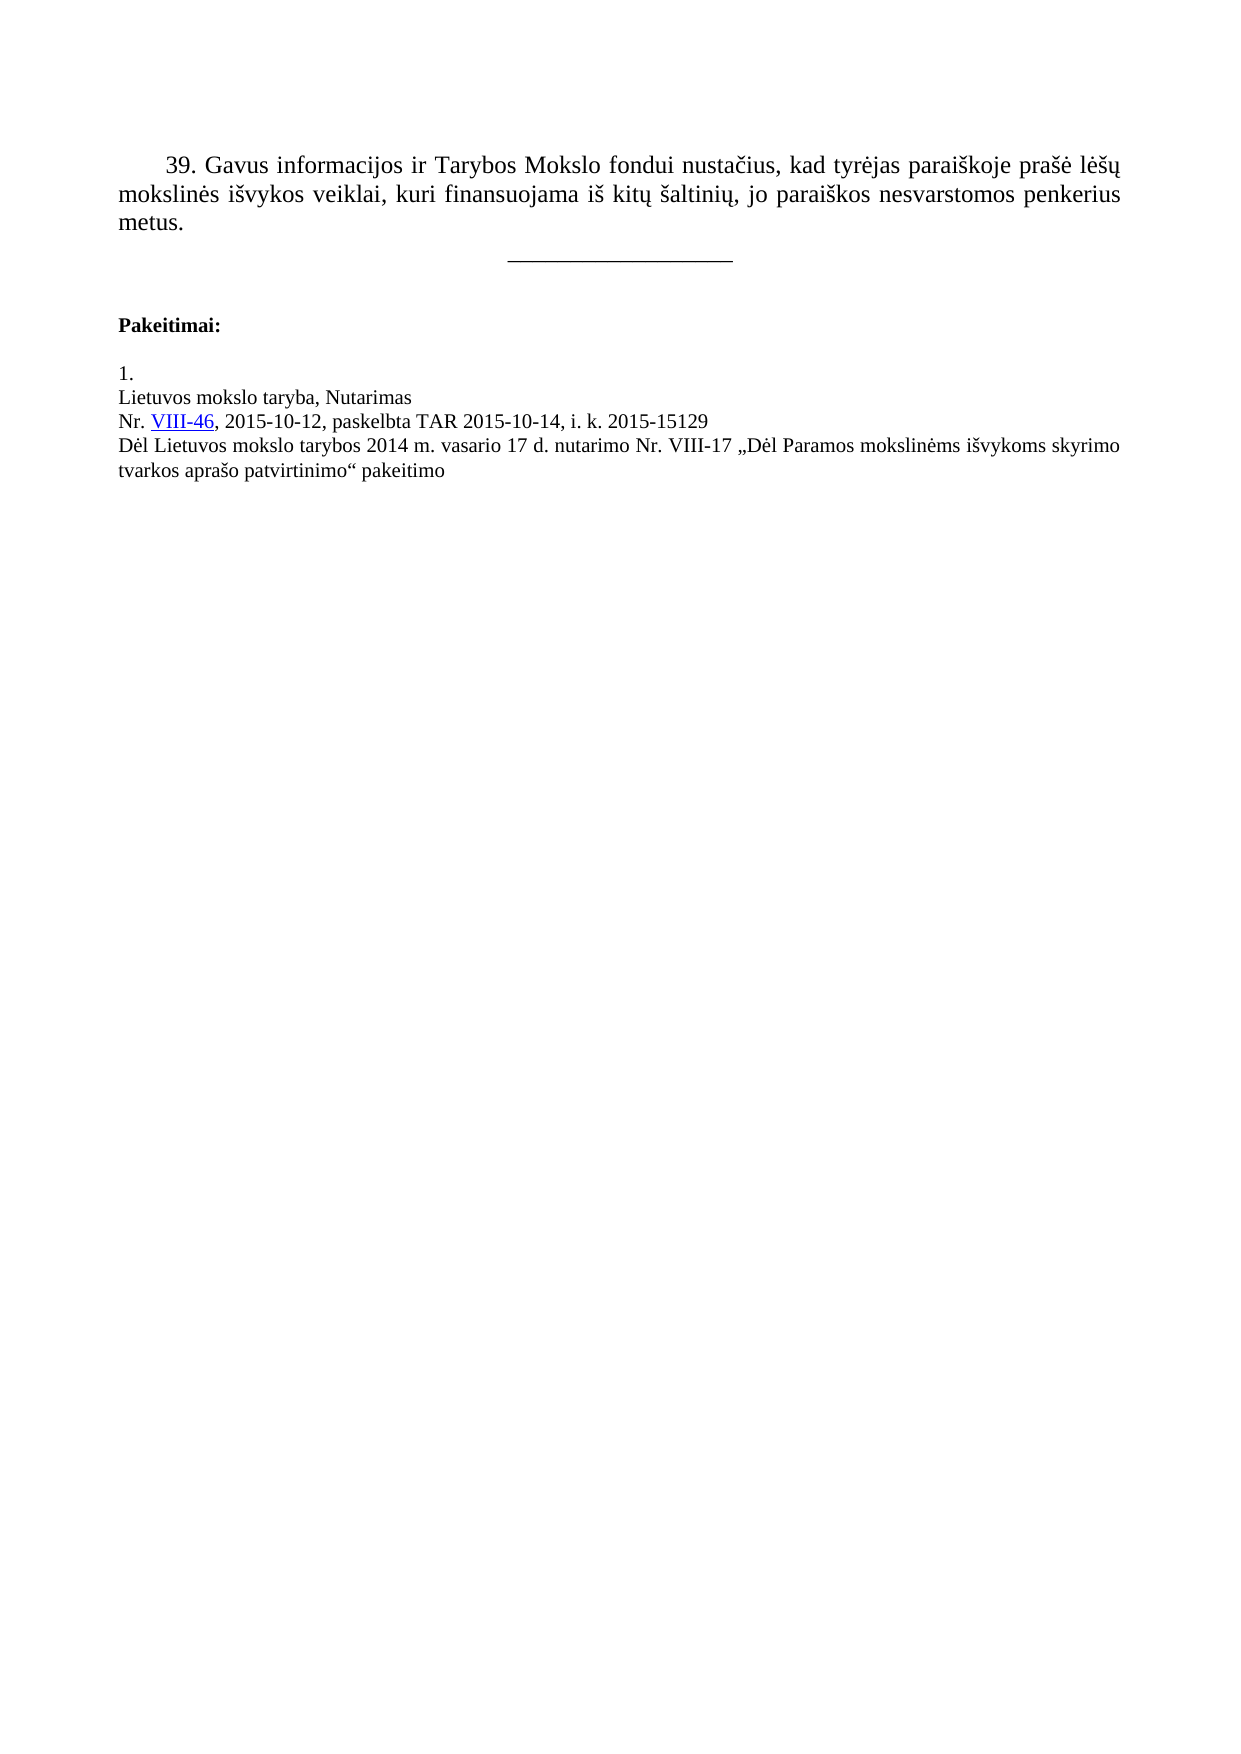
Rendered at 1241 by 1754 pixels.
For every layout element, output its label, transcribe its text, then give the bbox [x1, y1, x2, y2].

text __________________ [118, 236, 1122, 265]
text Lietuvos mokslo taryba, Nutarimas [118, 385, 1122, 409]
text Dėl Lietuvos mokslo tarybos 2014 m. vasario 17 d. nutarimo Nr. VIII-17 „Dėl Paramos mokslinėms išvykoms skyrimo tvarkos aprašo patvirtinimo“ pakeitimo [118, 433, 1122, 482]
text 39. Gavus informacijos ir Tarybos Mokslo fondui nustačius, kad tyrėjas paraiškoje prašė lėšų mokslinės išvykos veiklai, kuri finansuojama iš kitų šaltinių, jo paraiškos nesvarstomos penkerius metus. [118, 150, 1122, 236]
text 1. [118, 361, 1122, 385]
text Pakeitimai: [118, 313, 1122, 337]
text Nr. VIII-46, 2015-10-12, paskelbta TAR 2015-10-14, i. k. 2015-15129 [118, 409, 1122, 433]
